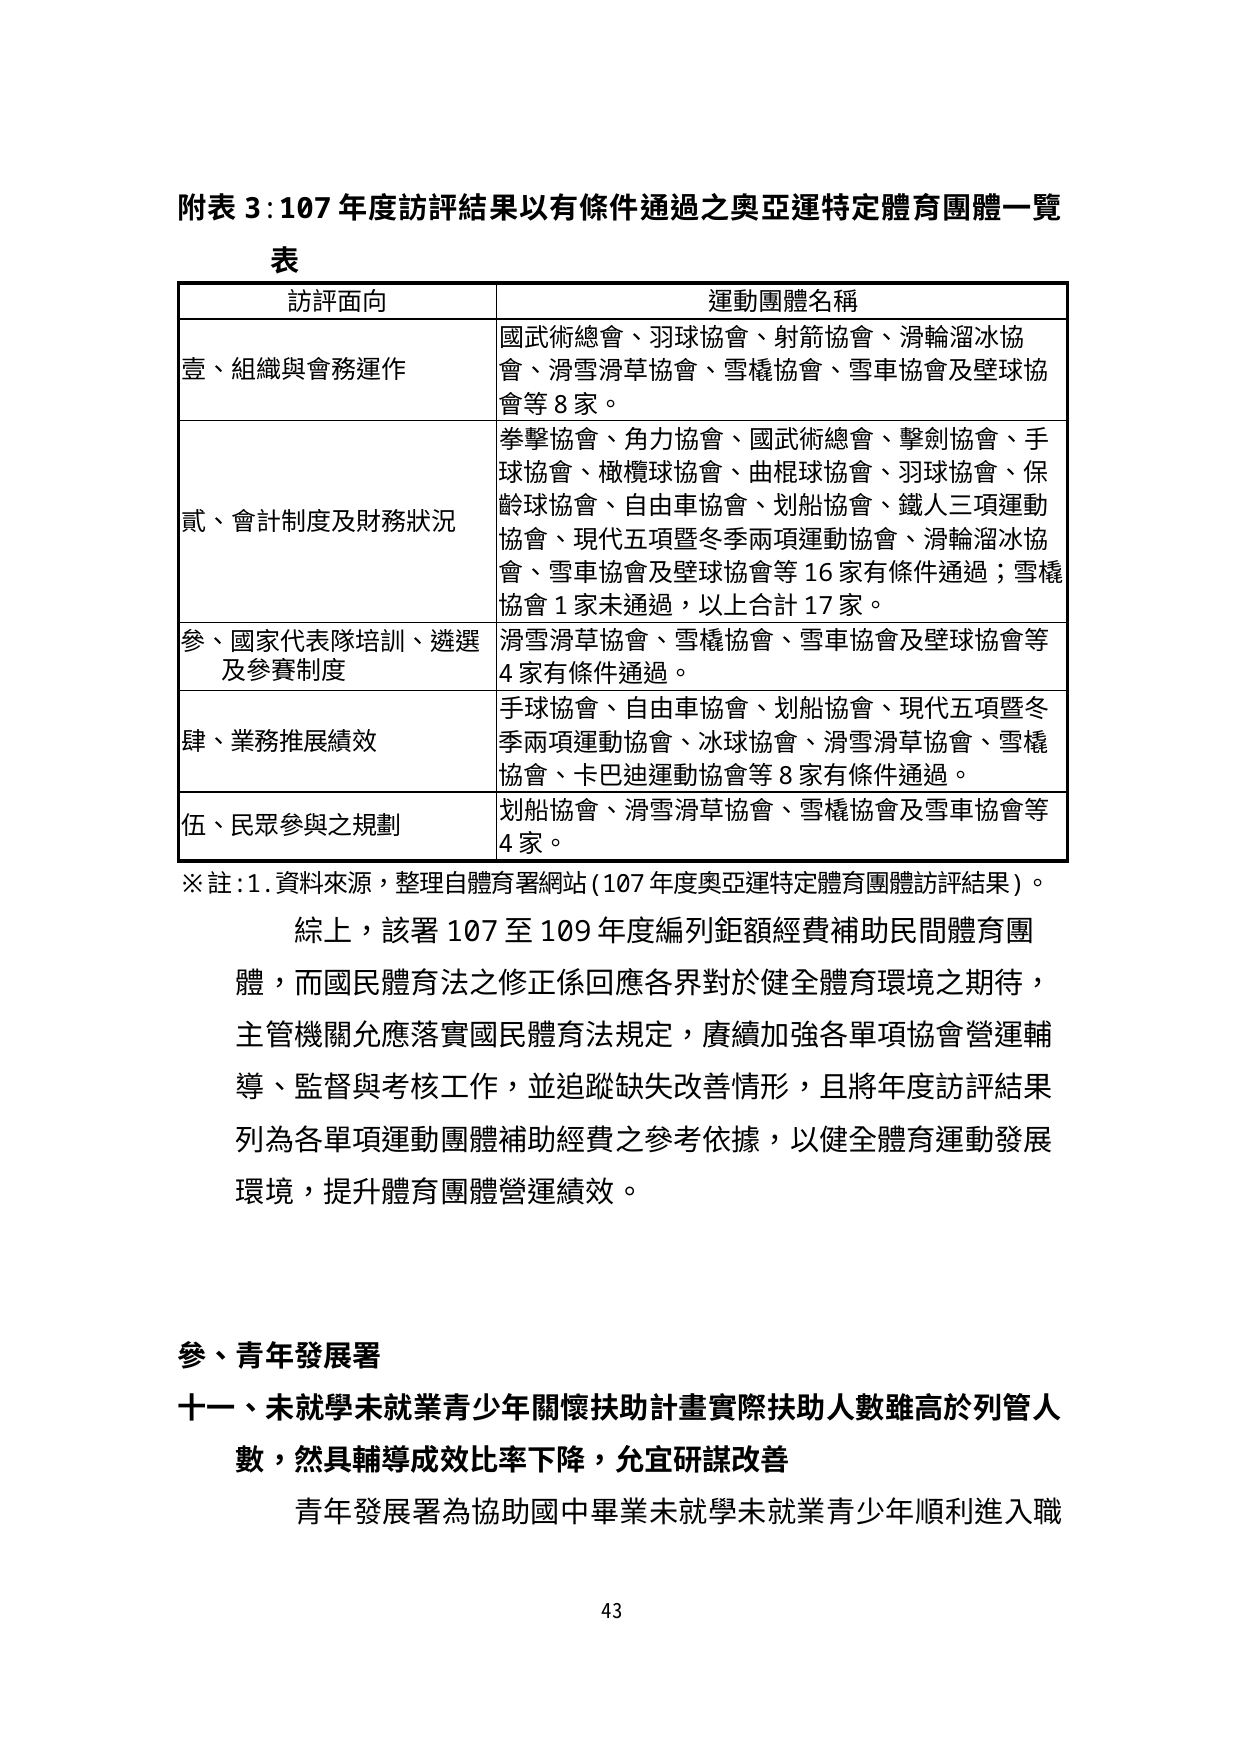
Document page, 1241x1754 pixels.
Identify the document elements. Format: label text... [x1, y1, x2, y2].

table_cell 滑雪滑草協會、雪橇協會、雪車協會及壁球協會等4家有條件通過。 [497, 623, 1066, 689]
table_cell 手球協會、自由車協會、划船協會、現代五項暨冬季兩項運動協會、冰球協會、滑雪滑草協會、雪橇協會、卡巴迪運動協會等8家有條件通過。 [497, 691, 1066, 791]
table_cell 壹、組織與會務運作 [180, 320, 496, 420]
table_cell 肆、業務推展績效 [180, 691, 496, 791]
text 綜上，該署107至109年度編列鉅額經費補助民間體育團體，而國民體育法之修正係回應各界對於健全體育環境之期待，主管機關允應落實國民體育法規定，賡續加強各單項協會營運輔導、監督與考核工作，並追蹤缺失改善情形，且將年度訪評結果列為各單項運動團體補助經費之參考依據，以健全體育運動發展環境，提升體育團體營運績效。 [236, 900, 1063, 1212]
table_cell 伍、民眾參與之規劃 [180, 793, 496, 859]
text 附表3:107年度訪評結果以有條件通過之奧亞運特定體育團體一覽表 [177, 177, 1063, 281]
text 十一、未就學未就業青少年關懷扶助計畫實際扶助人數雖高於列管人數，然具輔導成效比率下降，允宜研謀改善 [177, 1377, 1063, 1481]
text 參、青年發展署 [177, 1325, 1063, 1377]
table_cell 參、國家代表隊培訓、遴選及參賽制度 [180, 623, 496, 689]
table_header 訪評面向 [180, 285, 496, 318]
table_cell 國武術總會、羽球協會、射箭協會、滑輪溜冰協會、滑雪滑草協會、雪橇協會、雪車協會及壁球協會等8家。 [497, 320, 1066, 420]
table_cell 划船協會、滑雪滑草協會、雪橇協會及雪車協會等4家。 [497, 793, 1066, 859]
table_cell 貳、會計制度及財務狀況 [180, 421, 496, 621]
text ※註:1.資料來源，整理自體育署網站(107年度奧亞運特定體育團體訪評結果)。 [177, 863, 1063, 900]
table_header 運動團體名稱 [497, 285, 1066, 318]
text 青年發展署為協助國中畢業未就學未就業青少年順利進入職場就業，或回到學校繼續就學，105年度以前係結合非營利組織，以多元職涯輔導措施，推動國中畢業未升學、未就業青少年輔導計畫，復考量未就學未就業青少年散落各市縣，為避免輔導資源過度集中於受託非營利組織所在市縣，自106年度起轉型為「未就學未就業青少年關懷扶助計畫」改採行政協助方式，委託各市縣政府辦理，109年度預算案「青年生涯輔導－辦理青年生涯輔導業務」分支計畫項下編列3,500萬元，辦理前揭業務，與108年度相同。經查： [236, 1481, 1063, 1533]
table_cell 拳擊協會、角力協會、國武術總會、擊劍協會、手球協會、橄欖球協會、曲棍球協會、羽球協會、保齡球協會、自由車協會、划船協會、鐵人三項運動協會、現代五項暨冬季兩項運動協會、滑輪溜冰協會、雪車協會及壁球協會等16家有條件通過；雪橇協會1家未通過，以上合計17家。 [497, 421, 1066, 621]
